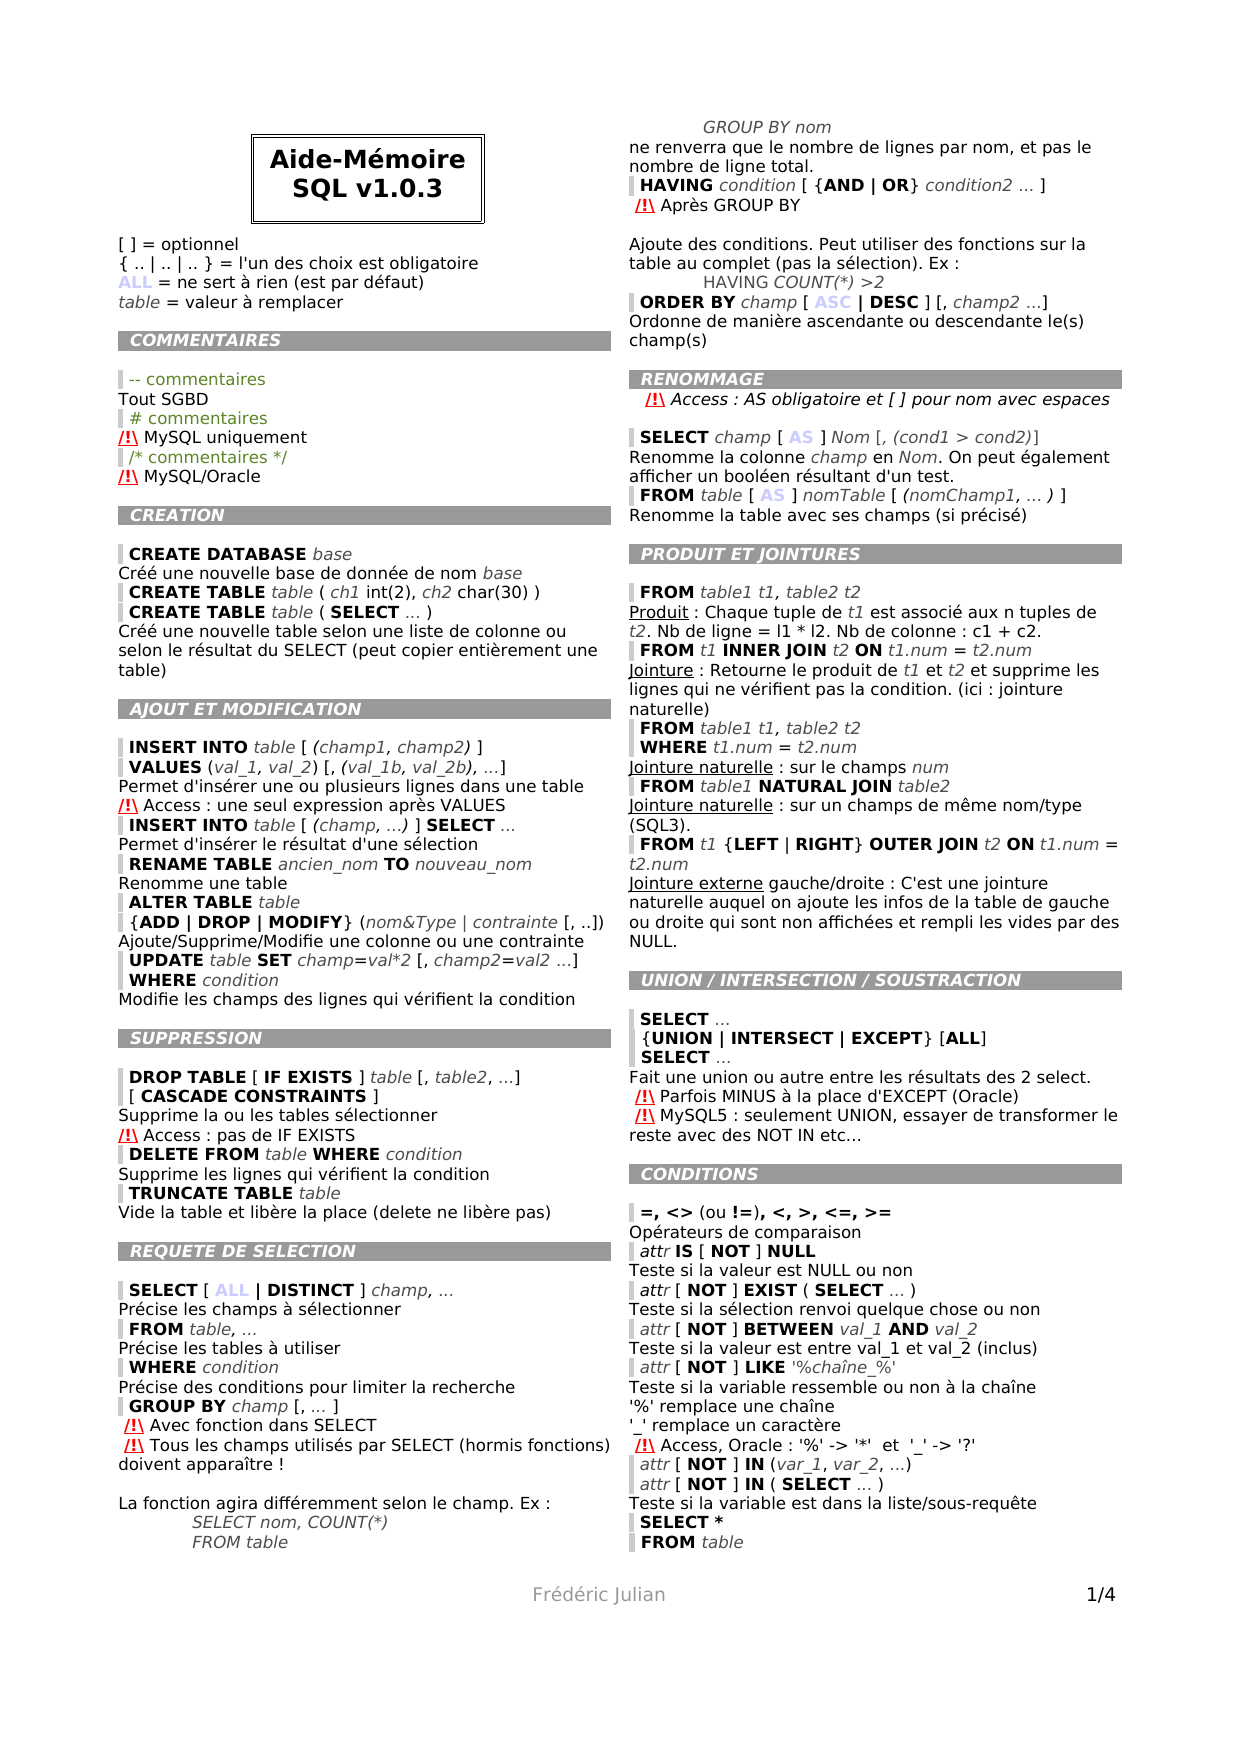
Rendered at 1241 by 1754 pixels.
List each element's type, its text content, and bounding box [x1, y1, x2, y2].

text GROUP BY champ [, ... ] [118, 1397, 611, 1416]
text SELECT * [629, 1513, 1122, 1532]
text /!\ Parfois MINUS à la place d'EXCEPT (Oracle) [629, 1087, 1122, 1106]
text [ ] = optionnel [118, 234, 611, 254]
text WHERE t1.num = t2.num [629, 738, 1122, 757]
text attr [ NOT ] BETWEEN val_1 AND val_2 [629, 1319, 1122, 1339]
text Vide la table et libère la place (delete ne libère pas) [118, 1203, 611, 1222]
text WHERE condition [118, 1358, 611, 1377]
text FROM table1 t1, table2 t2 [629, 719, 1122, 738]
text /!\ Après GROUP BY [629, 196, 1122, 215]
text UPDATE table SET champ=val*2 [, champ2=val2 ...] [118, 951, 611, 971]
text Jointure naturelle : sur un champs de même nom/type (SQL3). [629, 796, 1122, 835]
text Teste si la valeur est entre val_1 et val_2 (inclus) [629, 1339, 1122, 1358]
text table = valeur à remplacer [118, 292, 611, 312]
text {ADD | DROP | MODIFY} (nom&Type | contrainte [, ..]) [118, 912, 611, 932]
text /!\ Access : AS obligatoire et [ ] pour nom avec espaces [629, 389, 1122, 409]
text Fait une union ou autre entre les résultats des 2 select. [629, 1067, 1122, 1087]
text Ordonne de manière ascendante ou descendante le(s) champ(s) [629, 312, 1122, 351]
text RENAME TABLE ancien_nom TO nouveau_nom [118, 854, 611, 874]
text Créé une nouvelle base de donnée de nom base [118, 564, 611, 583]
text Précise les tables à utiliser [118, 1339, 611, 1358]
text ORDER BY champ [ ASC | DESC ] [, champ2 ...] [629, 292, 1122, 312]
text Renomme une table [118, 874, 611, 893]
text -- commentaires [118, 370, 611, 389]
text /!\ MySQL5 : seulement UNION, essayer de transformer le reste avec des NOT IN etc... [629, 1106, 1122, 1145]
text '%' remplace une chaîne [629, 1397, 1122, 1416]
text Teste si la variable ressemble ou non à la chaîne [629, 1377, 1122, 1397]
text UNION / INTERSECTION / SOUSTRACTION [629, 971, 1122, 990]
text /!\ Avec fonction dans SELECT [118, 1416, 611, 1436]
text Ajoute/Supprime/Modifie une colonne ou une contrainte [118, 932, 611, 951]
text SUPPRESSION [118, 1029, 611, 1048]
text SELECT nom, COUNT(*) [118, 1513, 611, 1532]
text /!\ Access, Oracle : '%' -> '*' et '_' -> '?' [629, 1436, 1122, 1455]
text /* commentaires */ [118, 447, 611, 467]
text Jointure naturelle : sur le champs num [629, 757, 1122, 777]
text Jointure externe gauche/droite : C'est une jointure naturelle auquel on ajoute les infos de la table de gauche ou droite qui sont non affichées et rempli les vides par des NULL. [629, 874, 1122, 951]
text PRODUIT ET JOINTURES [629, 544, 1122, 564]
text '_' remplace un caractère [629, 1416, 1122, 1436]
text FROM table1 t1, table2 t2 [629, 583, 1122, 602]
text Supprime la ou les tables sélectionner [118, 1106, 611, 1126]
text DROP TABLE [ IF EXISTS ] table [, table2, ...] [118, 1067, 611, 1087]
text AJOUT ET MODIFICATION [118, 699, 611, 719]
text { .. | .. | .. } = l'un des choix est obligatoire [118, 254, 611, 273]
text FROM t1 {LEFT | RIGHT} OUTER JOIN t2 ON t1.num = t2.num [629, 835, 1122, 874]
text Tout SGBD [118, 389, 611, 409]
text FROM table [ AS ] nomTable [ (nomChamp1, ... ) ] [629, 486, 1122, 506]
text attr [ NOT ] IN ( SELECT ... ) [629, 1474, 1122, 1494]
text =, <> (ou !=), <, >, <=, >= [629, 1203, 1122, 1222]
text FROM table, ... [118, 1319, 611, 1339]
text Jointure : Retourne le produit de t1 et t2 et supprime les lignes qui ne vérifient pas la condition. (ici : jointure naturelle) [629, 661, 1122, 719]
text CREATE TABLE table ( ch1 int(2), ch2 char(30) ) [118, 583, 611, 602]
text CREATE DATABASE base [118, 544, 611, 564]
text FROM table [118, 1532, 611, 1552]
text Renomme la colonne champ en Nom. On peut également afficher un booléen résultant d'un test. [629, 447, 1122, 486]
text La fonction agira différemment selon le champ. Ex : [118, 1494, 611, 1513]
text INSERT INTO table [ (champ1, champ2) ] [118, 738, 611, 757]
text Supprime les lignes qui vérifient la condition [118, 1164, 611, 1184]
text SELECT ... [629, 1009, 1122, 1029]
text /!\ Tous les champs utilisés par SELECT (hormis fonctions) doivent apparaître ! [118, 1436, 611, 1474]
text ne renverra que le nombre de lignes par nom, et pas le nombre de ligne total. [629, 137, 1122, 176]
text CONDITIONS [629, 1164, 1122, 1184]
text SELECT ... [629, 1048, 1122, 1067]
text attr [ NOT ] IN (var_1, var_2, ...) [629, 1455, 1122, 1474]
text HAVING condition [ {AND | OR} condition2 ... ] [629, 176, 1122, 196]
text /!\ MySQL/Oracle [118, 467, 611, 486]
text attr [ NOT ] LIKE '%chaîne_%' [629, 1358, 1122, 1377]
text COMMENTAIRES [118, 331, 611, 351]
text Teste si la sélection renvoi quelque chose ou non [629, 1300, 1122, 1319]
text ALTER TABLE table [118, 893, 611, 912]
text FROM t1 INNER JOIN t2 ON t1.num = t2.num [629, 641, 1122, 661]
text HAVING COUNT(*) >2 [629, 273, 1122, 292]
text VALUES (val_1, val_2) [, (val_1b, val_2b), ...] [118, 757, 611, 777]
text attr IS [ NOT ] NULL [629, 1242, 1122, 1261]
text {UNION | INTERSECT | EXCEPT} [ALL] [629, 1029, 1122, 1048]
text RENOMMAGE [629, 370, 1122, 389]
text [ CASCADE CONSTRAINTS ] [118, 1087, 611, 1106]
text Aide-Mémoire SQL v1.0.3 [262, 146, 472, 204]
text Teste si la valeur est NULL ou non [629, 1261, 1122, 1281]
text Opérateurs de comparaison [629, 1222, 1122, 1242]
text Créé une nouvelle table selon une liste de colonne ou selon le résultat du SELECT (peut copier entièrement une table) [118, 622, 611, 680]
text # commentaires [118, 409, 611, 428]
text Précise les champs à sélectionner [118, 1300, 611, 1319]
text INSERT INTO table [ (champ, ...) ] SELECT ... [118, 816, 611, 835]
text Permet d'insérer une ou plusieurs lignes dans une table [118, 777, 611, 796]
text /!\ Access : pas de IF EXISTS [118, 1126, 611, 1145]
text /!\ Access : une seul expression après VALUES [118, 796, 611, 816]
text GROUP BY nom [629, 118, 1122, 137]
text ALL = ne sert à rien (est par défaut) [118, 273, 611, 292]
text Produit : Chaque tuple de t1 est associé aux n tuples de t2. Nb de ligne = l1 * l2. Nb de colonne : c1 + c2. [629, 602, 1122, 641]
text SELECT champ [ AS ] Nom [, (cond1 > cond2)] [629, 428, 1122, 447]
text attr [ NOT ] EXIST ( SELECT ... ) [629, 1281, 1122, 1300]
text Renomme la table avec ses champs (si précisé) [629, 506, 1122, 525]
text WHERE condition [118, 971, 611, 990]
text Ajoute des conditions. Peut utiliser des fonctions sur la table au complet (pas la sélection). Ex : [629, 234, 1122, 273]
text FROM table1 NATURAL JOIN table2 [629, 777, 1122, 796]
text CREATION [118, 506, 611, 525]
text CREATE TABLE table ( SELECT ... ) [118, 602, 611, 622]
text Permet d'insérer le résultat d'une sélection [118, 835, 611, 854]
text TRUNCATE TABLE table [118, 1184, 611, 1203]
text REQUETE DE SELECTION [118, 1242, 611, 1261]
text SELECT [ ALL | DISTINCT ] champ, ... [118, 1281, 611, 1300]
text Teste si la variable est dans la liste/sous-requête [629, 1494, 1122, 1513]
text DELETE FROM table WHERE condition [118, 1145, 611, 1164]
text FROM table [629, 1532, 1122, 1552]
text Précise des conditions pour limiter la recherche [118, 1377, 611, 1397]
text /!\ MySQL uniquement [118, 428, 611, 447]
text Modifie les champs des lignes qui vérifient la condition [118, 990, 611, 1009]
